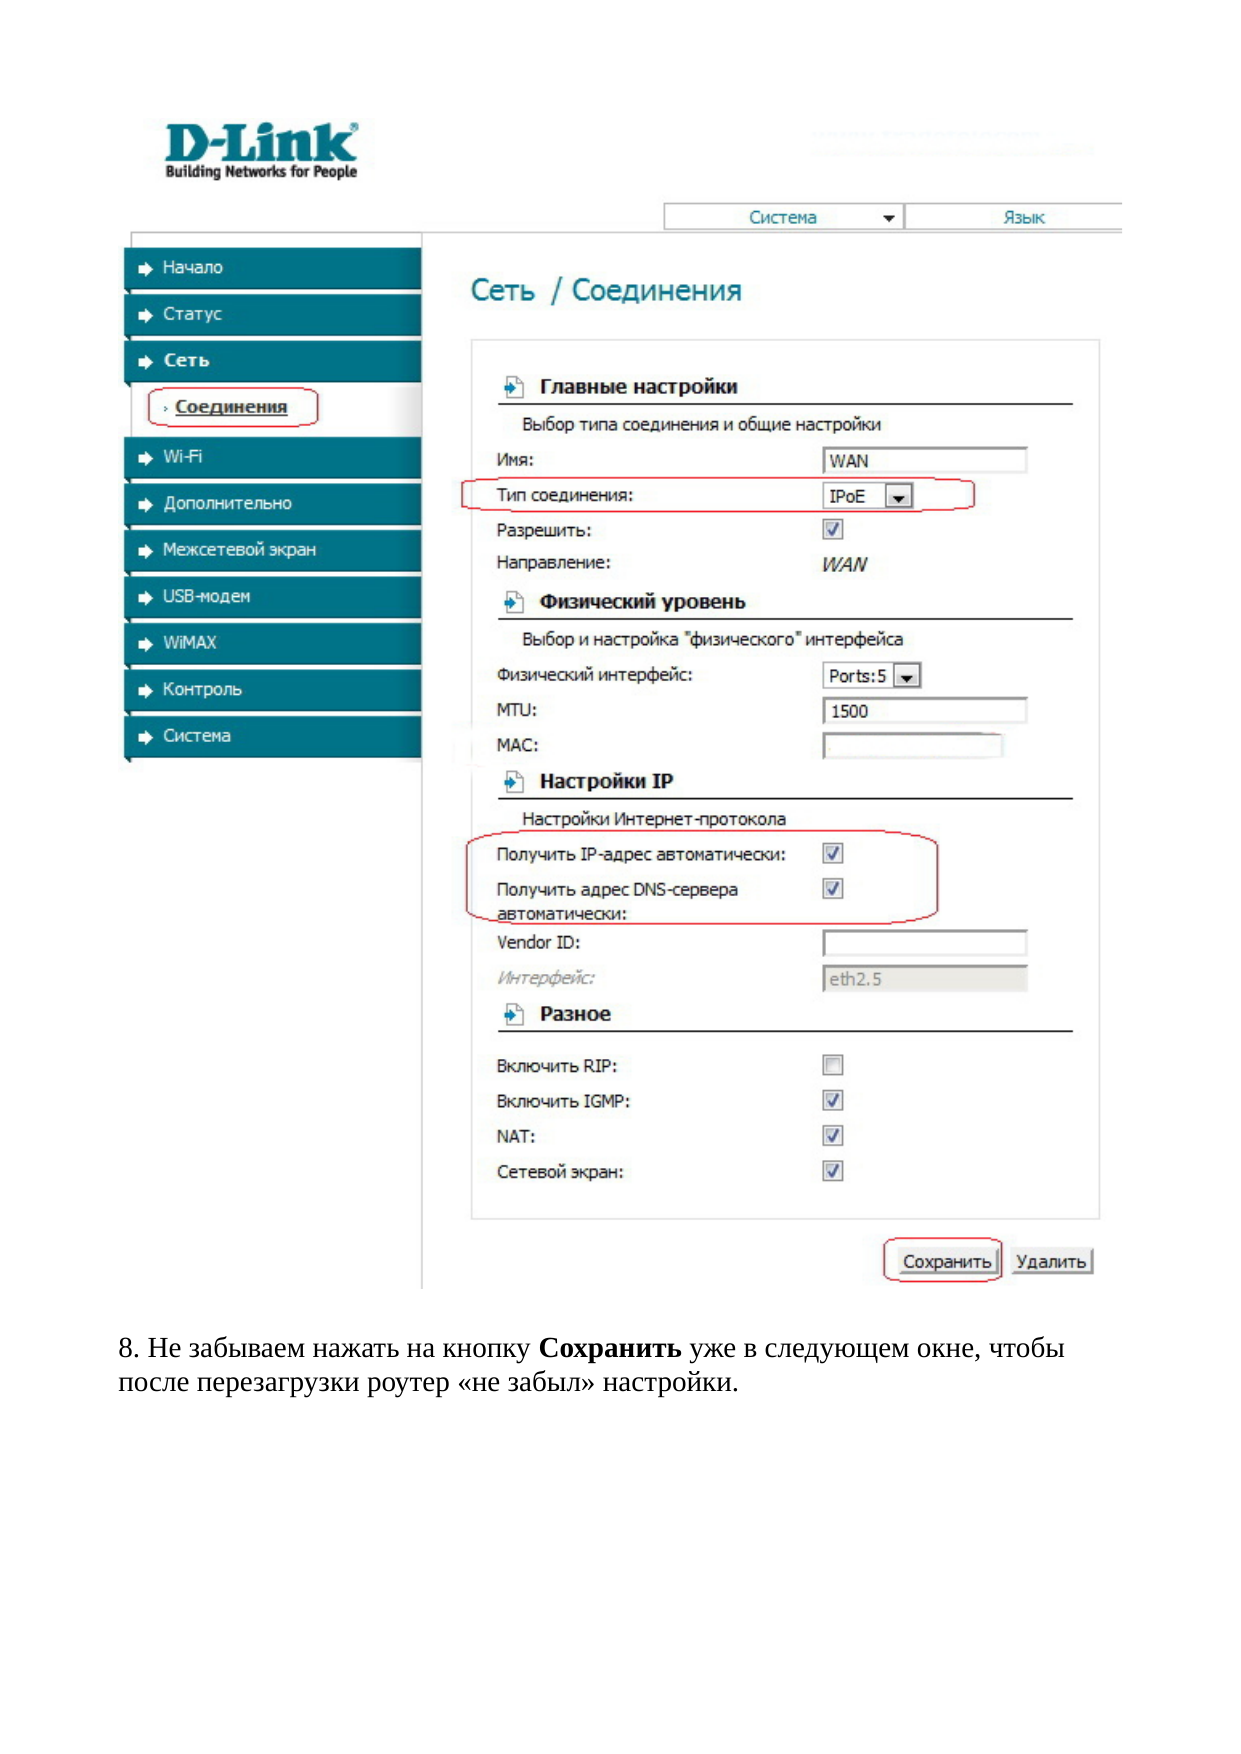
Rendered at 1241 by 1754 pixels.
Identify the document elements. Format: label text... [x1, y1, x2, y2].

picture [118, 118, 1123, 1289]
text 8. Не забываем нажать на кнопку Сохранить уже в следующем окне, чтобы после перезагрузки роутер «не забыл» настройки. [118, 1330, 1122, 1397]
